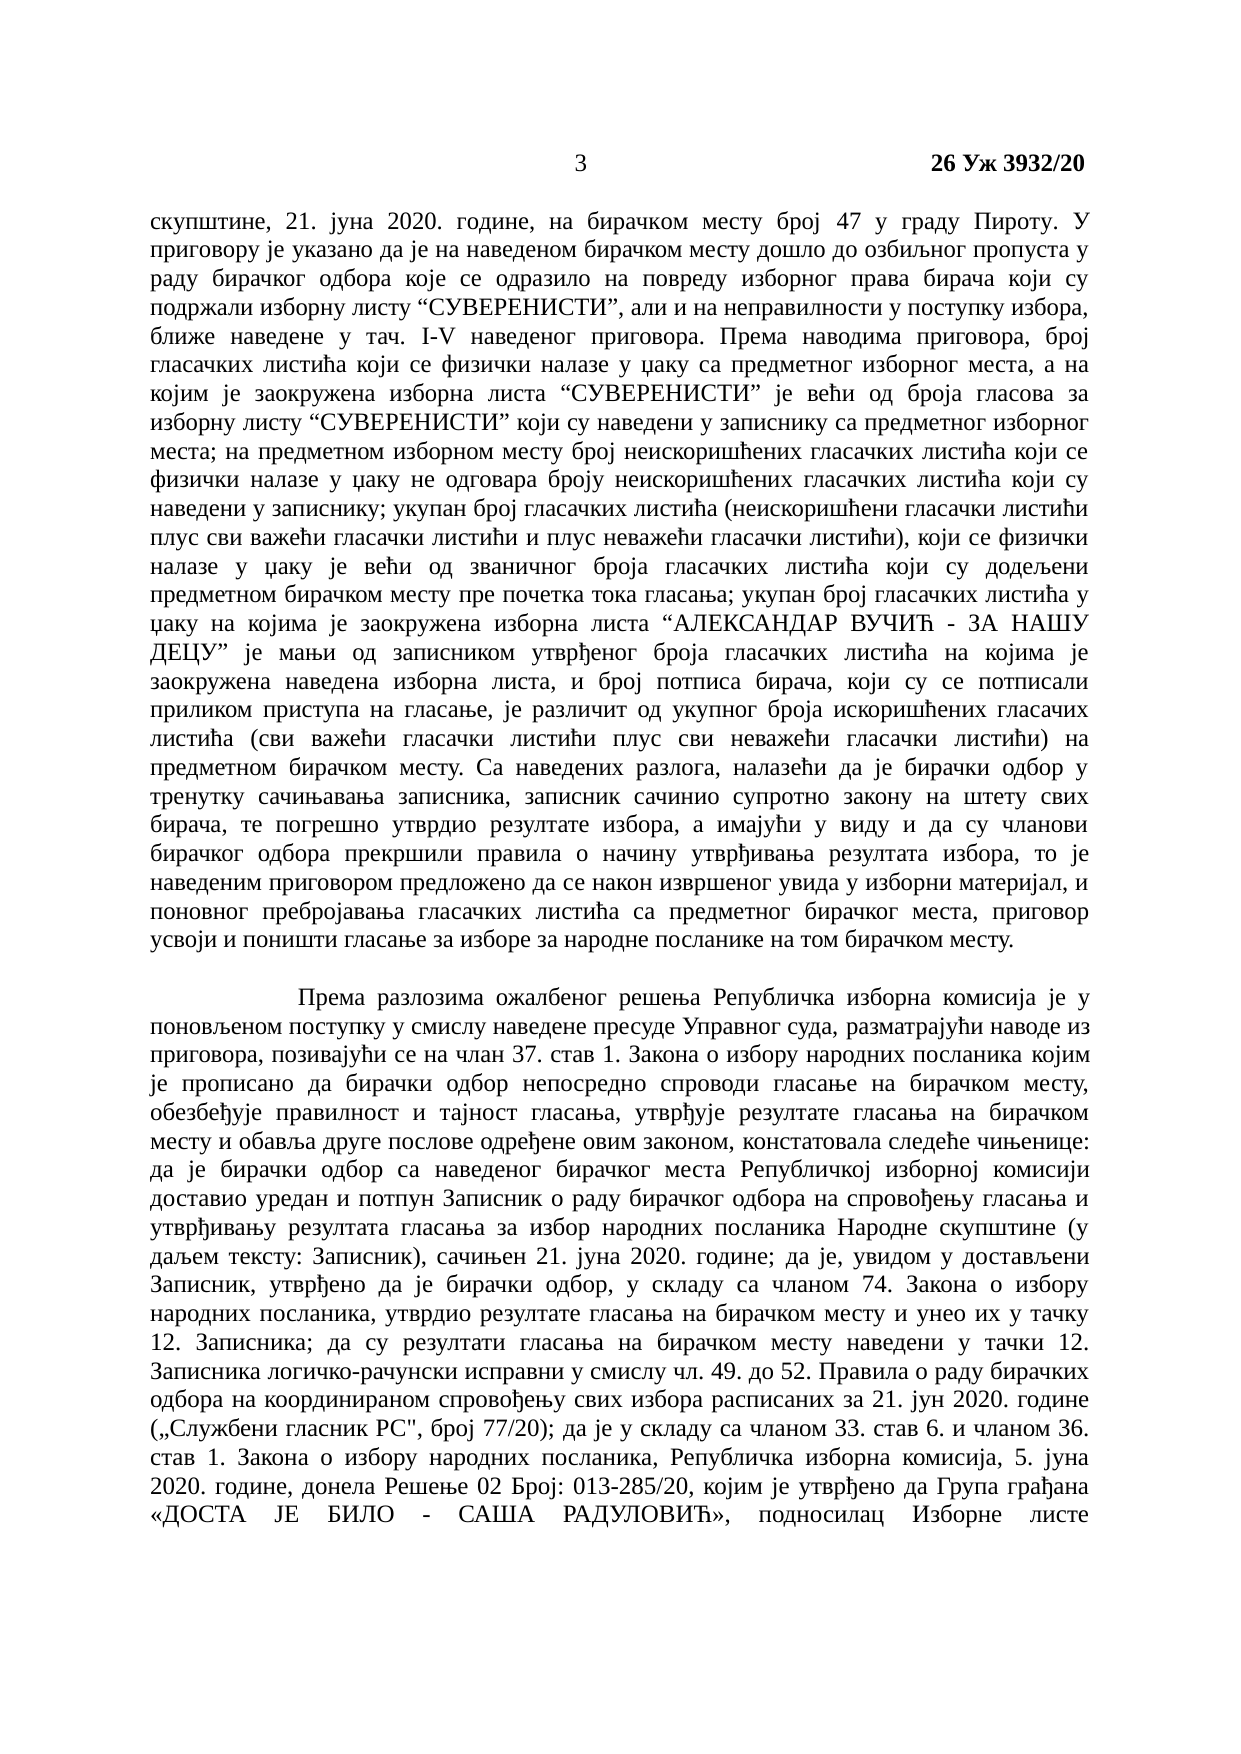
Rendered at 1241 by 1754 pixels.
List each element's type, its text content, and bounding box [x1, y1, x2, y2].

text скупштине, 21. јуна 2020. године, на бирачком месту број 47 у граду Пироту. У приговору је указано да је на наведеном бирачком месту дошло до озбиљног пропуста у раду бирачког одбора које се одразило на повреду изборног права бирача који су подржали изборну листу “СУВЕРЕНИСТИ”, али и на неправилности у поступку избора, ближе наведене у тач. I-V наведеног приговора. Према наводима приговора, број гласачких листића који се физички налазе у џаку са предметног изборног места, а на којим је заокружена изборна листа “СУВЕРЕНИСТИ” је већи од броја гласова за изборну листу “СУВЕРЕНИСТИ” који су наведени у записнику са предметног изборног места; на предметном изборном месту број неискоришћених гласачких листића који се физички налазе у џаку не одговара броју неискоришћених гласачких листића који су наведени у записнику; укупан број гласачких листића (неискоришћени гласачки листићи плус сви важећи гласачки листићи и плус неважећи гласачки листићи), који се физички налазе у џаку је већи од званичног броја гласачких листића који су додељени предметном бирачком месту пре почетка тока гласања; укупан број гласачких листића у џаку на којима је заокружена изборна листа “АЛЕКСАНДАР ВУЧИЋ - ЗА НАШУ ДЕЦУ” је мањи од записником утврђеног броја гласачких листића на којима је заокружена наведена изборна листа, и број потписа бирача, који су се потписали приликом приступа на гласање, је различит од укупног броја искоришћених гласачих листића (сви важећи гласачки листићи плус сви неважећи гласачки листићи) на предметном бирачком месту. Са наведених разлога, налазећи да је бирачки одбор у тренутку сачињавања записника, записник сачинио супротно закону на штету свих бирача, те погрешно утврдио резултате избора, а имајући у виду и да су чланови бирачког одбора прекршили правила о начину утврђивања резултата избора, то је наведеним приговором предложено да се након извршеног увида у изборни материјал, и поновног пребројавања гласачких листића са предметног бирачког места, приговор усвоји и поништи гласање за изборе за народне посланике на том бирачком месту. [150, 206, 1090, 953]
text Према разлозима ожалбеног решења Републичка изборна комисија је у поновљеном поступку у смислу наведене пресуде Управног суда, разматрајући наводе из приговора, позивајући се на члан 37. став 1. Закона о избору народних посланика којим је прописано да бирачки одбор непосредно спроводи гласање на бирачком месту, обезбеђује правилност и тајност гласања, утврђује резултате гласања на бирачком месту и обавља друге послове одређене овим законом, констатовала следеће чињенице: да је бирачки одбор са наведеног бирачког места Републичкој изборној комисији доставио уредан и потпун Записник о раду бирачког одбора на спровођењу гласања и утврђивању резултата гласања за избор народних посланика Народне скупштине (у даљем тексту: Записник), сачињен 21. јуна 2020. године; да је, увидом у достављени Записник, утврђено да је бирачки одбор, у складу са чланом 74. Закона о избору народних посланика, утврдио резултате гласања на бирачком месту и унео их у тачку 12. Записника; да су резултати гласања на бирачком месту наведени у тачки 12. Записника логичко-рачунски исправни у смислу чл. 49. до 52. Правила о раду бирачких одбора на координираном спровођењу свих избора расписаних за 21. јун 2020. године („Службени гласник РС", број 77/20); да је у складу са чланом 33. став 6. и чланом 36. став 1. Закона о избору народних посланика, Републичка изборна комисија, 5. јуна 2020. године, донела Решење 02 Број: 013-285/20, којим је утврђено да Група грађана «ДОСТА ЈЕ БИЛО - САША РАДУЛОВИЋ», подносилац Изборне листе [150, 982, 1090, 1528]
